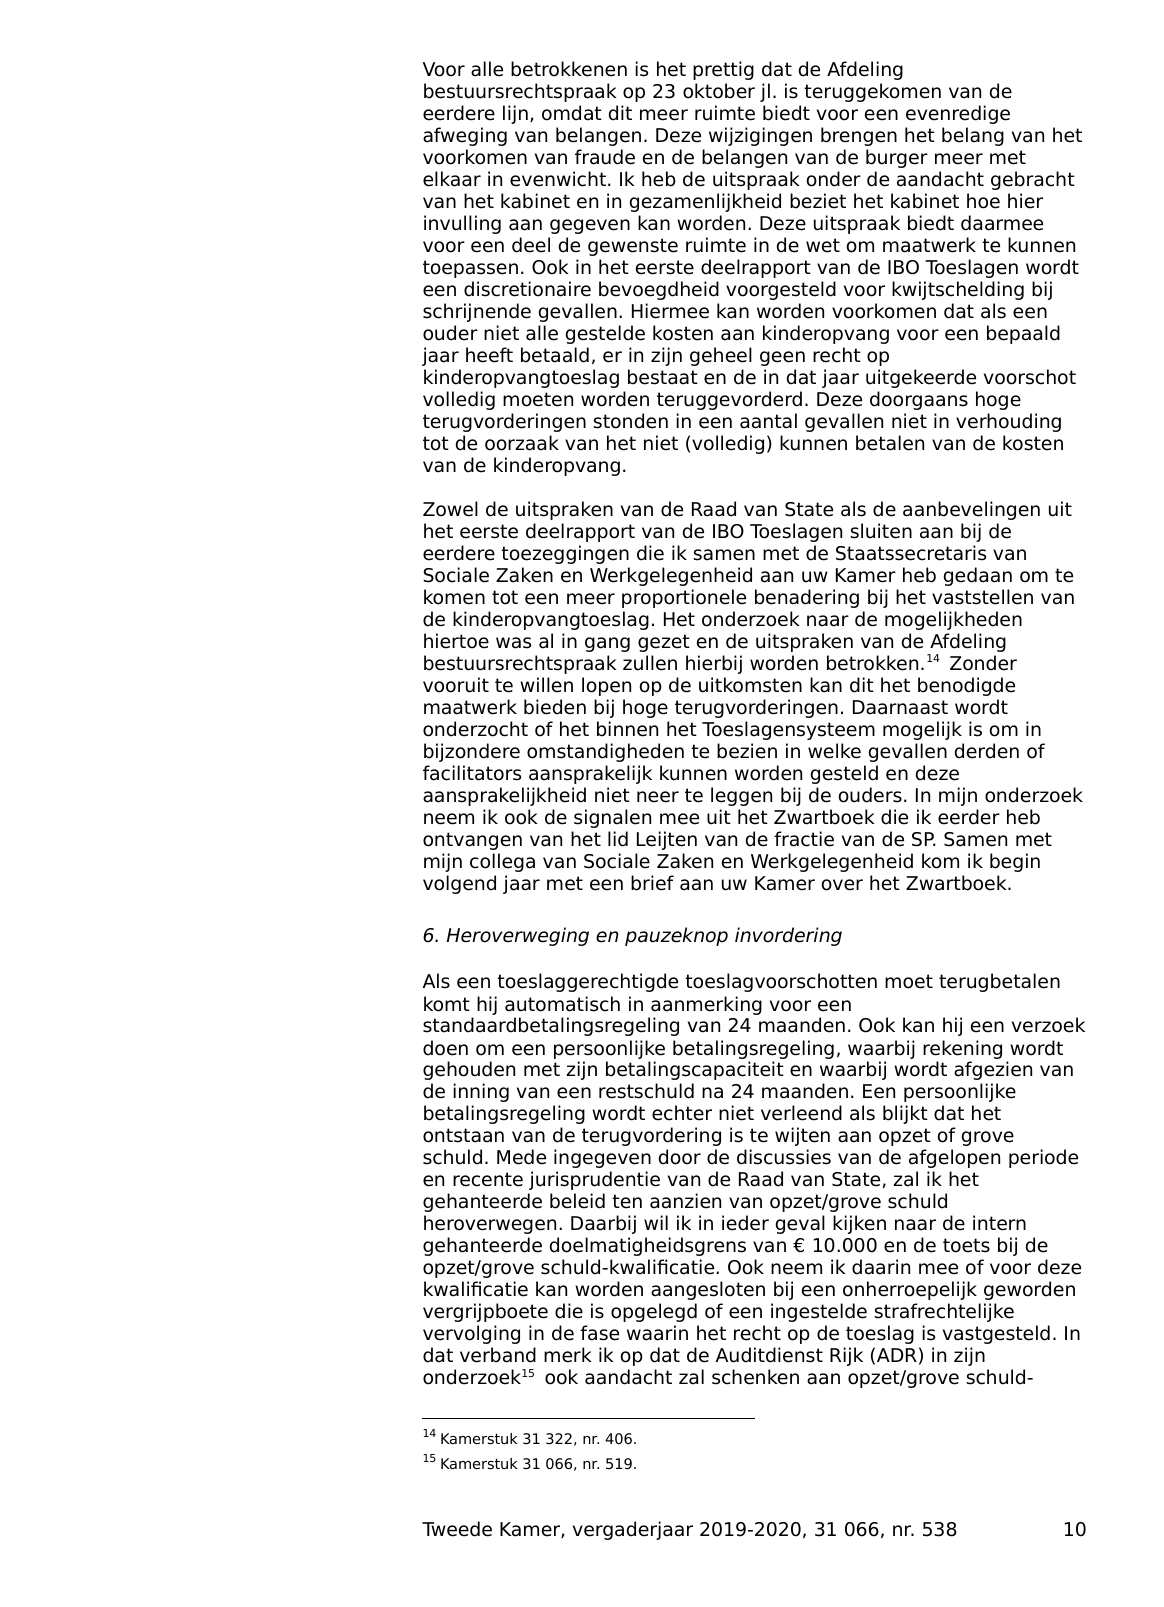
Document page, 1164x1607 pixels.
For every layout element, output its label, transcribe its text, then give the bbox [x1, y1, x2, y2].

text Kamerstuk 31 322, nr. 406. [422, 1427, 1087, 1449]
text Zowel de uitspraken van de Raad van State als de aanbevelingen uit het eerste deelrapport van de IBO Toeslagen sluiten aan bij de eerdere toezeggingen die ik samen met de Staatssecretaris van Sociale Zaken en Werkgelegenheid aan uw Kamer heb gedaan om te komen tot een meer proportionele benadering bij het vaststellen van de kinderopvangtoeslag. Het onderzoek naar de mogelijkheden hiertoe was al in gang gezet en de uitspraken van de Afdeling bestuursrechtspraak zullen hierbij worden betrokken. Zonder vooruit te willen lopen op de uitkomsten kan dit het benodigde maatwerk bieden bij hoge terugvorderingen. Daarnaast wordt onderzocht of het binnen het Toeslagensysteem mogelijk is om in bijzondere omstandigheden te bezien in welke gevallen derden of facilitators aansprakelijk kunnen worden gesteld en deze aansprakelijkheid niet neer te leggen bij de ouders. In mijn onderzoek neem ik ook de signalen mee uit het Zwartboek die ik eerder heb ontvangen van het lid Leijten van de fractie van de SP. Samen met mijn collega van Sociale Zaken en Werkgelegenheid kom ik begin volgend jaar met een brief aan uw Kamer over het Zwartboek. [422, 499, 1087, 894]
text Als een toeslaggerechtigde toeslagvoorschotten moet terugbetalen komt hij automatisch in aanmerking voor een standaardbetalingsregeling van 24 maanden. Ook kan hij een verzoek doen om een persoonlijke betalingsregeling, waarbij rekening wordt gehouden met zijn betalingscapaciteit en waarbij wordt afgezien van de inning van een restschuld na 24 maanden. Een persoonlijke betalingsregeling wordt echter niet verleend als blijkt dat het ontstaan van de terugvordering is te wijten aan opzet of grove schuld. Mede ingegeven door de discussies van de afgelopen periode en recente jurisprudentie van de Raad van State, zal ik het gehanteerde beleid ten aanzien van opzet/grove schuld heroverwegen. Daarbij wil ik in ieder geval kijken naar de intern gehanteerde doelmatigheidsgrens van € 10.000 en de toets bij de opzet/grove schuld-kwalificatie. Ook neem ik daarin mee of voor deze kwalificatie kan worden aangesloten bij een onherroepelijk geworden vergrijpboete die is opgelegd of een ingestelde strafrechtelijke vervolging in de fase waarin het recht op de toeslag is vastgesteld. In dat verband merk ik op dat de Auditdienst Rijk (ADR) in zijn onderzoek ook aandacht zal schenken aan opzet/grove schuld- [422, 971, 1087, 1389]
text Voor alle betrokkenen is het prettig dat de Afdeling bestuursrechtspraak op 23 oktober jl. is teruggekomen van de eerdere lijn, omdat dit meer ruimte biedt voor een evenredige afweging van belangen. Deze wijzigingen brengen het belang van het voorkomen van fraude en de belangen van de burger meer met elkaar in evenwicht. Ik heb de uitspraak onder de aandacht gebracht van het kabinet en in gezamenlijkheid beziet het kabinet hoe hier invulling aan gegeven kan worden. Deze uitspraak biedt daarmee voor een deel de gewenste ruimte in de wet om maatwerk te kunnen toepassen. Ook in het eerste deelrapport van de IBO Toeslagen wordt een discretionaire bevoegdheid voorgesteld voor kwijtschelding bij schrijnende gevallen. Hiermee kan worden voorkomen dat als een ouder niet alle gestelde kosten aan kinderopvang voor een bepaald jaar heeft betaald, er in zijn geheel geen recht op kinderopvangtoeslag bestaat en de in dat jaar uitgekeerde voorschot volledig moeten worden teruggevorderd. Deze doorgaans hoge terugvorderingen stonden in een aantal gevallen niet in verhouding tot de oorzaak van het niet (volledig) kunnen betalen van de kosten van de kinderopvang. [422, 59, 1087, 477]
subtitle 6. Heroverweging en pauzeknop invordering [422, 924, 1087, 946]
text Kamerstuk 31 066, nr. 519. [422, 1452, 1087, 1474]
